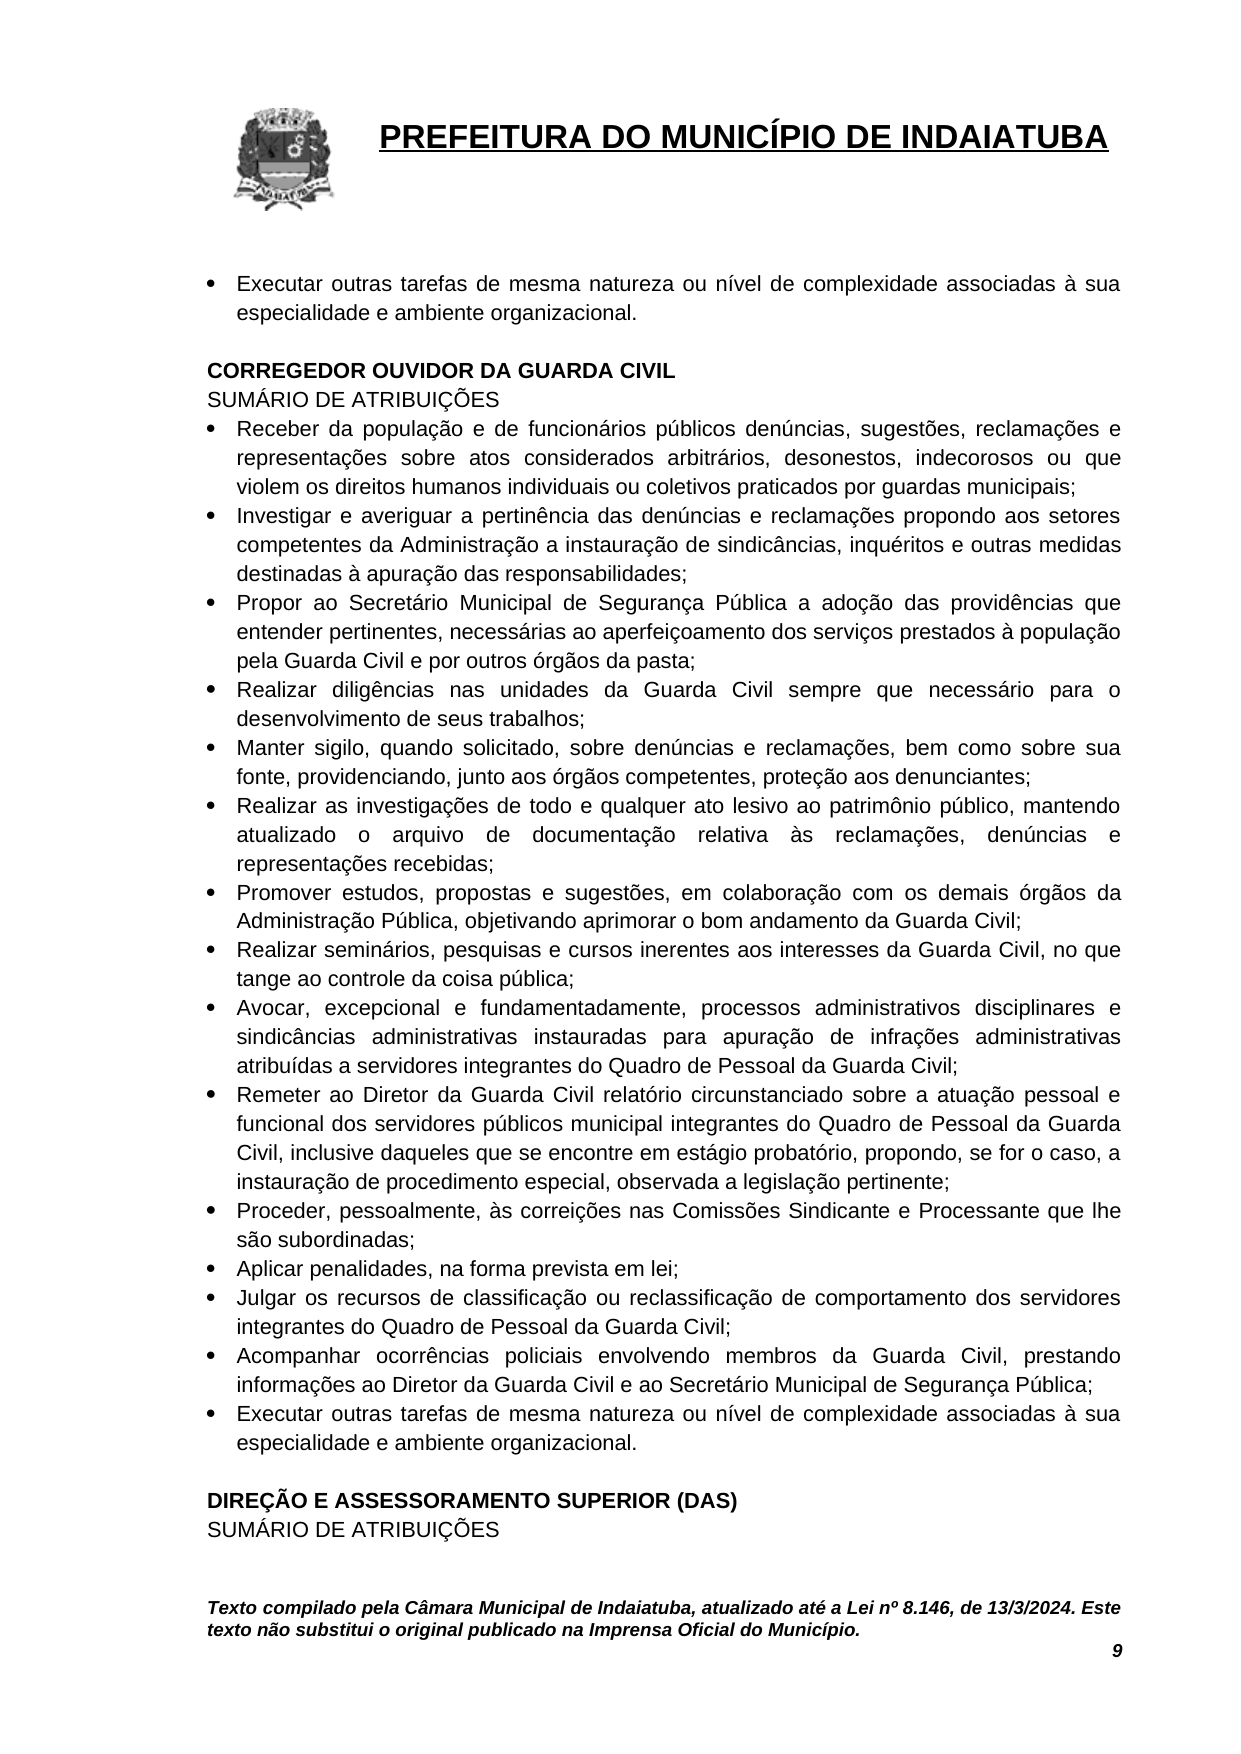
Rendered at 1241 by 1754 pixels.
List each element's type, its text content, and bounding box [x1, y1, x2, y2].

list Realizar seminários, pesquisas e cursos inerentes aos interesses da Guarda Civil, no que tange ao controle da coisa pública; [207, 937, 1122, 991]
list Promover estudos, propostas e sugestões, em colaboração com os demais órgãos da Administração Pública, objetivando aprimorar o bom andamento da Guarda Civil; [207, 879, 1122, 933]
list Aplicar penalidades, na forma prevista em lei; [207, 1256, 1122, 1281]
list Propor ao Secretário Municipal de Segurança Pública a adoção das providências que entender pertinentes, necessárias ao aperfeiçoamento dos serviços prestados à população pela Guarda Civil e por outros órgãos da pasta; [207, 589, 1122, 673]
list Realizar as investigações de todo e qualquer ato lesivo ao patrimônio público, mantendo atualizado o arquivo de documentação relativa às reclamações, denúncias e representações recebidas; [207, 792, 1122, 876]
text DIREÇÃO E ASSESSORAMENTO SUPERIOR (DAS) [207, 1488, 1122, 1513]
text SUMÁRIO DE ATRIBUIÇÕES [207, 387, 1122, 412]
list Remeter ao Diretor da Guarda Civil relatório circunstanciado sobre a atuação pessoal e funcional dos servidores públicos municipal integrantes do Quadro de Pessoal da Guarda Civil, inclusive daqueles que se encontre em estágio probatório, propondo, se for o caso, a instauração de procedimento especial, observada a legislação pertinente; [207, 1082, 1122, 1194]
list Investigar e averiguar a pertinência das denúncias e reclamações propondo aos setores competentes da Administração a instauração de sindicâncias, inquéritos e outras medidas destinadas à apuração das responsabilidades; [207, 503, 1122, 586]
list Realizar diligências nas unidades da Guarda Civil sempre que necessário para o desenvolvimento de seus trabalhos; [207, 676, 1122, 731]
text SUMÁRIO DE ATRIBUIÇÕES [207, 1517, 1122, 1542]
list Executar outras tarefas de mesma natureza ou nível de complexidade associadas à sua especialidade e ambiente organizacional. [207, 271, 1122, 325]
list Proceder, pessoalmente, às correições nas Comissões Sindicante e Processante que lhe são subordinadas; [207, 1198, 1122, 1252]
text CORREGEDOR OUVIDOR DA GUARDA CIVIL [207, 358, 1122, 383]
list Manter sigilo, quando solicitado, sobre denúncias e reclamações, bem como sobre sua fonte, providenciando, junto aos órgãos competentes, proteção aos denunciantes; [207, 734, 1122, 789]
list Acompanhar ocorrências policiais envolvendo membros da Guarda Civil, prestando informações ao Diretor da Guarda Civil e ao Secretário Municipal de Segurança Pública; [207, 1343, 1122, 1397]
list Julgar os recursos de classificação ou reclassificação de comportamento dos servidores integrantes do Quadro de Pessoal da Guarda Civil; [207, 1285, 1122, 1339]
list Avocar, excepcional e fundamentadamente, processos administrativos disciplinares e sindicâncias administrativas instauradas para apuração de infrações administrativas atribuídas a servidores integrantes do Quadro de Pessoal da Guarda Civil; [207, 995, 1122, 1078]
list Receber da população e de funcionários públicos denúncias, sugestões, reclamações e representações sobre atos considerados arbitrários, desonestos, indecorosos ou que violem os direitos humanos individuais ou coletivos praticados por guardas municipais; [207, 416, 1122, 499]
list Executar outras tarefas de mesma natureza ou nível de complexidade associadas à sua especialidade e ambiente organizacional. [207, 1401, 1122, 1455]
